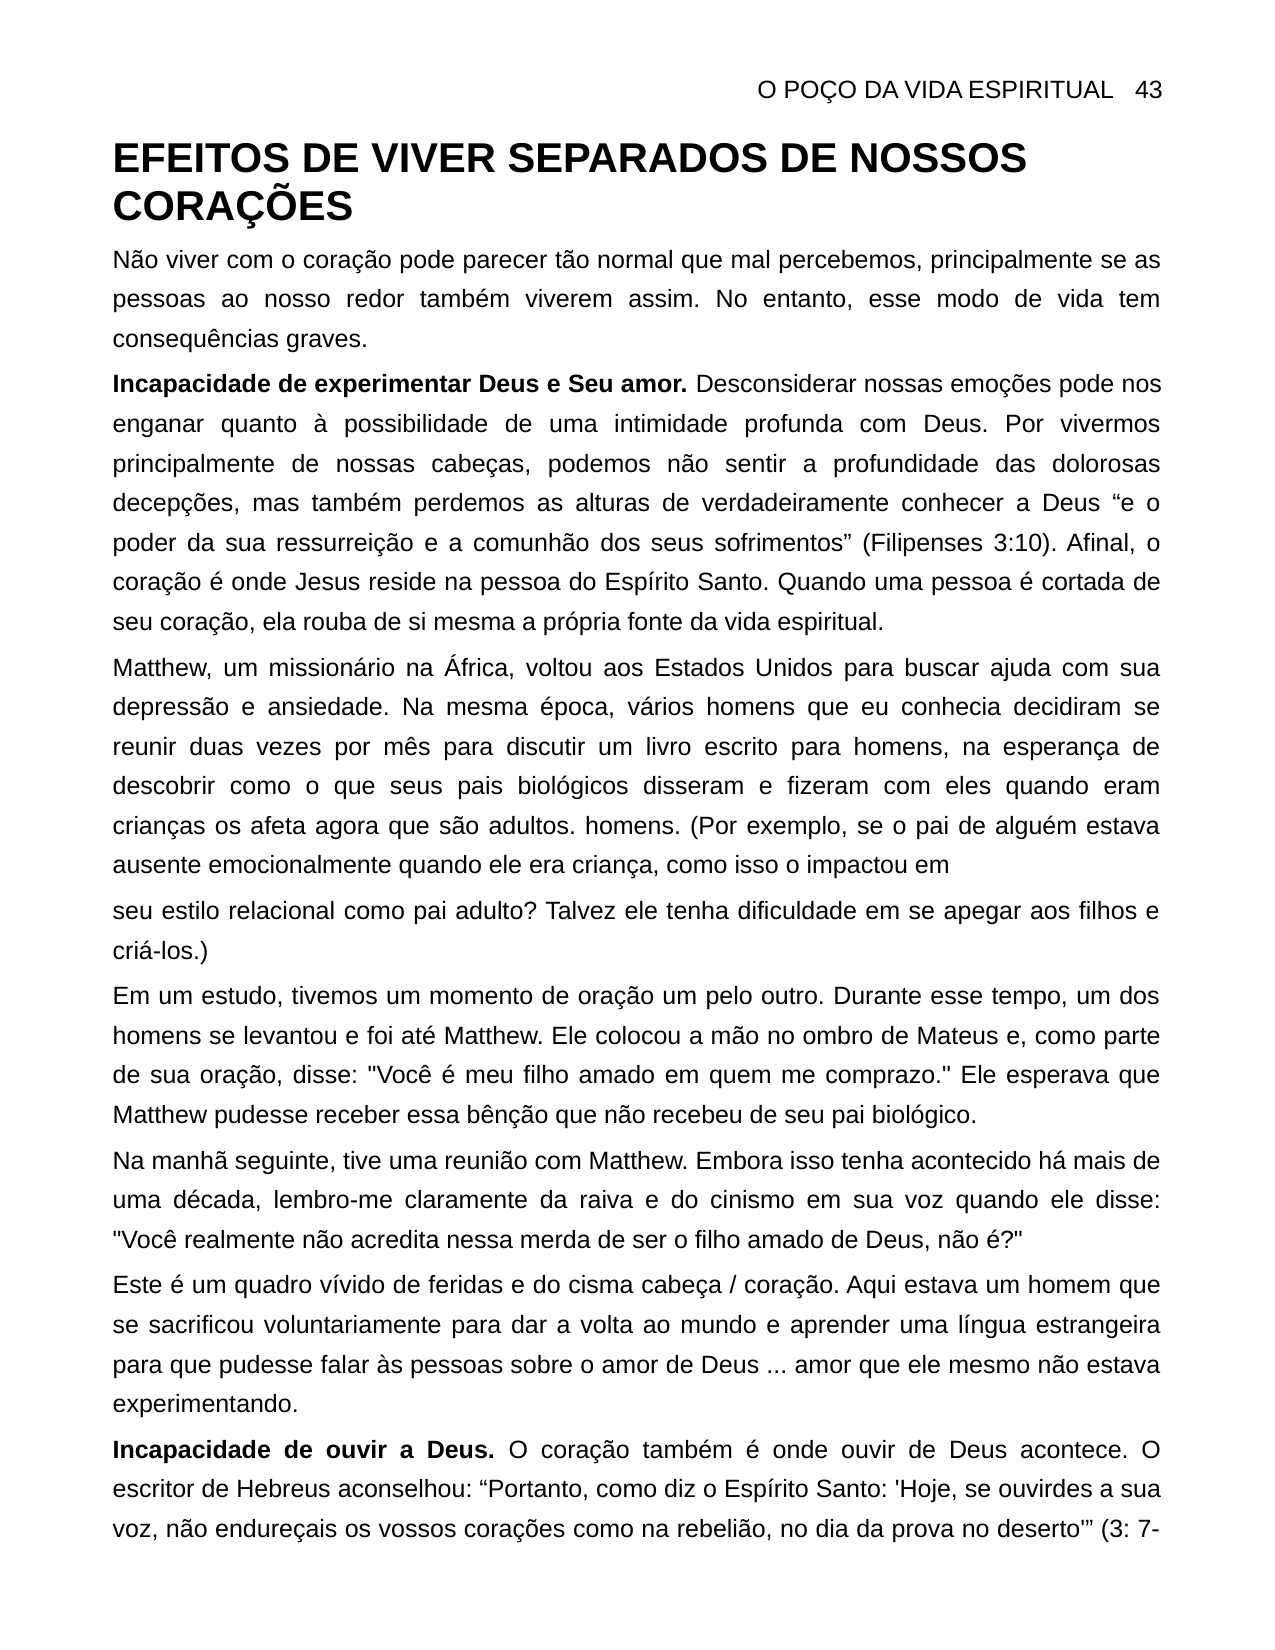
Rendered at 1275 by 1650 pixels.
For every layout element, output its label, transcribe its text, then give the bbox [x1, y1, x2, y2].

text Em um estudo, tivemos um momento de oração um pelo outro. Durante esse tempo, um dos homens se levantou e foi até Matthew. Ele colocou a mão no ombro de Mateus e, como parte de sua oração, disse: "Você é meu filho amado em quem me comprazo." Ele esperava que Matthew pudesse receber essa bênção que não recebeu de seu pai biológico. [112, 981, 1162, 1129]
text Incapacidade de ouvir a Deus. O coração também é onde ouvir de Deus acontece. O escritor de Hebreus aconselhou: “Portanto, como diz o Espírito Santo: 'Hoje, se ouvirdes a sua voz, não endureçais os vossos corações como na rebelião, no dia da prova no deserto'” (3: 7- [112, 1435, 1162, 1543]
text Incapacidade de experimentar Deus e Seu amor. Desconsiderar nossas emoções pode nos enganar quanto à possibilidade de uma intimidade profunda com Deus. Por vivermos principalmente de nossas cabeças, podemos não sentir a profundidade das dolorosas decepções, mas também perdemos as alturas de verdadeiramente conhecer a Deus “e o poder da sua ressurreição e a comunhão dos seus sofrimentos” (Filipenses 3:10). Afinal, o coração é onde Jesus reside na pessoa do Espírito Santo. Quando uma pessoa é cortada de seu coração, ela rouba de si mesma a própria fonte da vida espiritual. [112, 369, 1162, 636]
text Na manhã seguinte, tive uma reunião com Matthew. Embora isso tenha acontecido há mais de uma década, lembro-me claramente da raiva e do cinismo em sua voz quando ele disse: "Você realmente não acredita nessa merda de ser o filho amado de Deus, não é?" [112, 1146, 1162, 1253]
text Matthew, um missionário na África, voltou aos Estados Unidos para buscar ajuda com sua depressão e ansiedade. Na mesma época, vários homens que eu conhecia decidiram se reunir duas vezes por mês para discutir um livro escrito para homens, na esperança de descobrir como o que seus pais biológicos disseram e fizeram com eles quando eram crianças os afeta agora que são adultos. homens. (Por exemplo, se o pai de alguém estava ausente emocionalmente quando ele era criança, como isso o impactou em [112, 652, 1162, 879]
text seu estilo relacional como pai adulto? Talvez ele tenha dificuldade em se apegar aos filhos e criá-los.) [112, 896, 1162, 964]
text Este é um quadro vívido de feridas e do cisma cabeça / coração. Aqui estava um homem que se sacrificou voluntariamente para dar a volta ao mundo e aprender uma língua estrangeira para que pudesse falar às pessoas sobre o amor de Deus ... amor que ele mesmo não estava experimentando. [112, 1270, 1162, 1418]
subtitle EFEITOS DE VIVER SEPARADOS DE NOSSOS CORAÇÕES [112, 134, 1162, 229]
text Não viver com o coração pode parecer tão normal que mal percebemos, principalmente se as pessoas ao nosso redor também viverem assim. No entanto, esse modo de vida tem consequências graves. [112, 244, 1162, 352]
